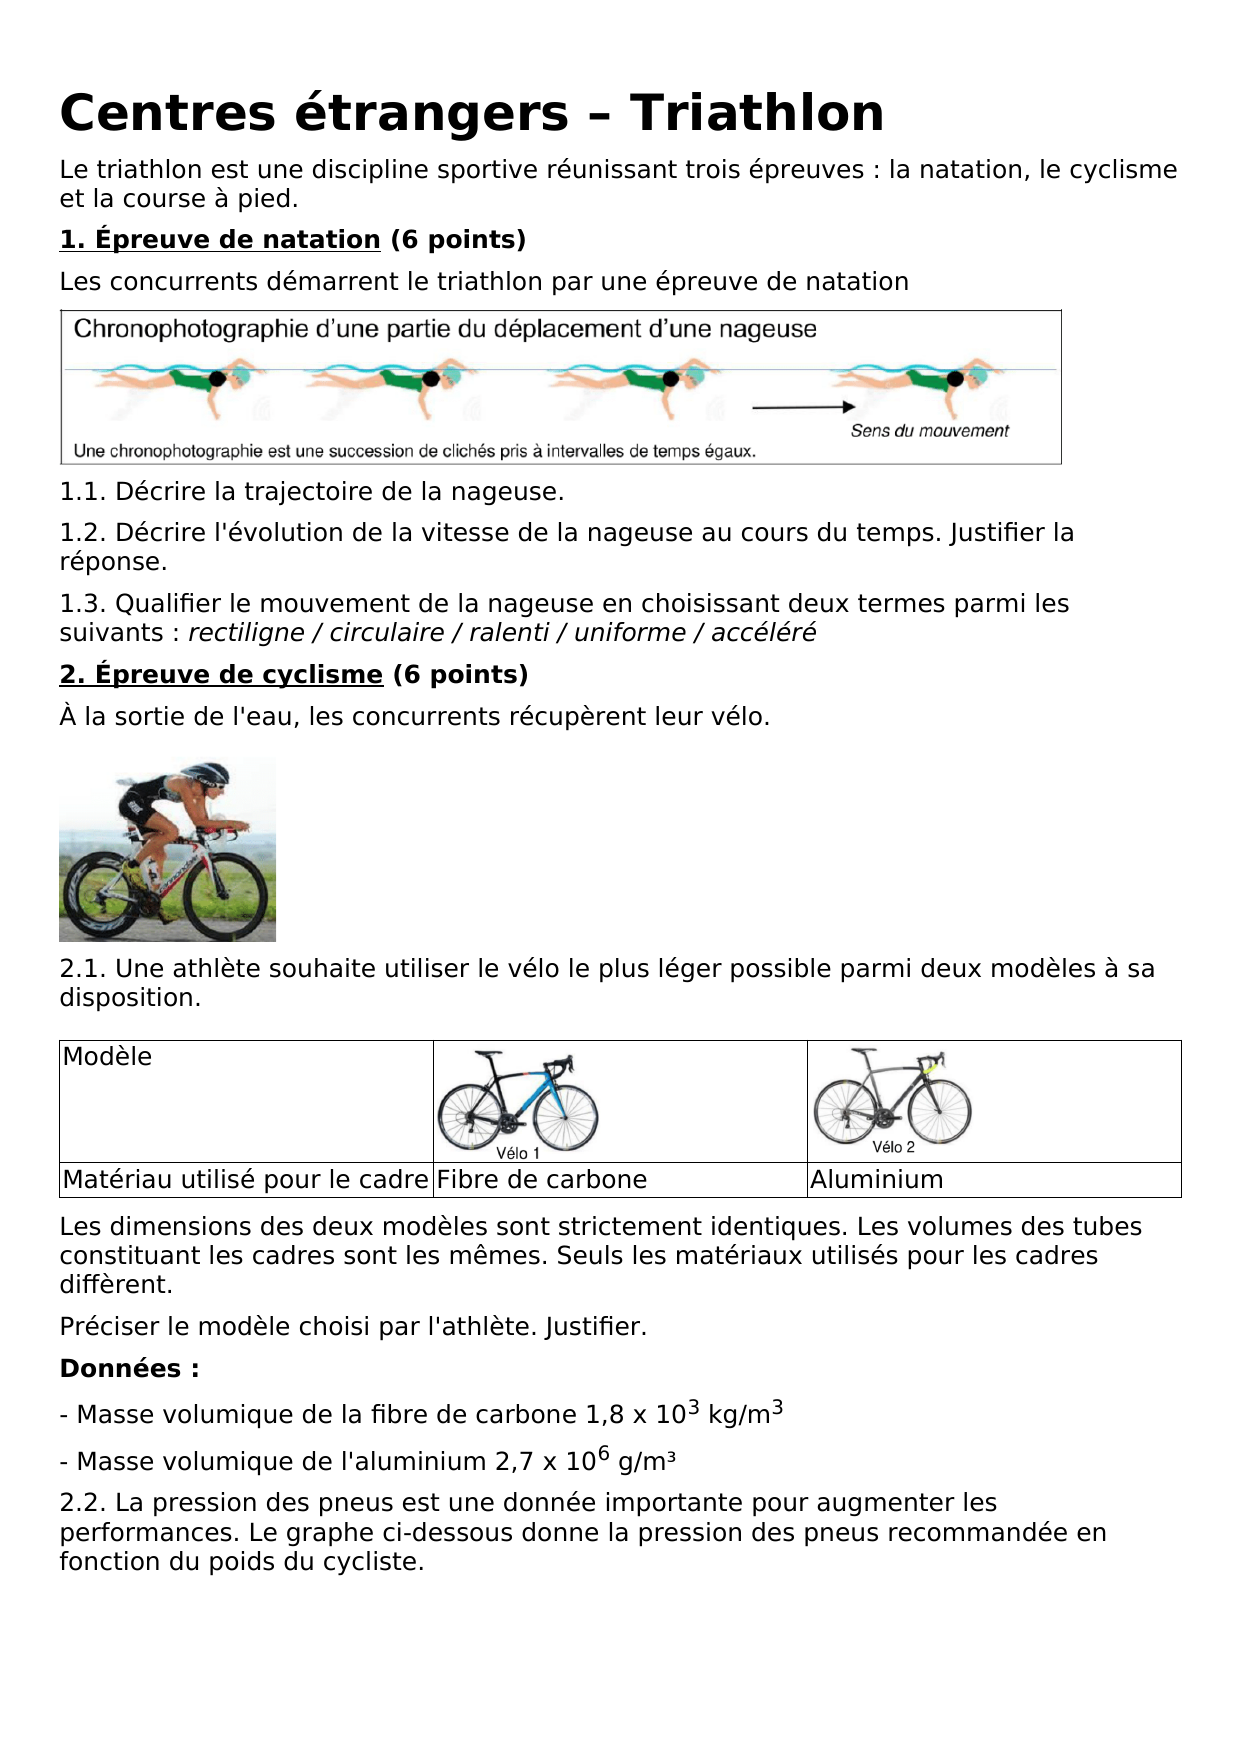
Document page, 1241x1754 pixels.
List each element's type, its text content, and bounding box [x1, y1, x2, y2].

text À la sortie de l'eau, les concurrents récupèrent leur vélo. [59, 702, 1181, 731]
text 2.2. La pression des pneus est une donnée importante pour augmenter les performances. Le graphe ci-dessous donne la pression des pneus recommandée en fonction du poids du cycliste. [59, 1489, 1181, 1576]
text - Masse volumique de la fibre de carbone 1,8 x 103 kg/m3 [59, 1396, 1181, 1429]
text Les concurrents démarrent le triathlon par une épreuve de natation [59, 267, 1181, 296]
subtitle Centres étrangers – Triathlon [59, 84, 1181, 142]
table_cell Aluminium [808, 1163, 1181, 1197]
text - Masse volumique de l'aluminium 2,7 x 106 g/m³ [59, 1442, 1181, 1476]
text Les dimensions des deux modèles sont strictement identiques. Les volumes des tubes constituant les cadres sont les mêmes. Seuls les matériaux utilisés pour les cadres diffèrent. [59, 1212, 1181, 1300]
text 2. Épreuve de cyclisme (6 points) [59, 660, 1181, 689]
table_cell Fibre de carbone [434, 1163, 807, 1197]
picture [59, 743, 277, 942]
text 1.2. Décrire l'évolution de la vitesse de la nageuse au cours du temps. Justifier la réponse. [59, 518, 1181, 577]
table_header [808, 1041, 1181, 1162]
text 1.3. Qualifier le mouvement de la nageuse en choisissant deux termes parmi les suivants : rectiligne / circulaire / ralenti / uniforme / accéléré [59, 589, 1181, 648]
picture [436, 1042, 605, 1160]
table_header [434, 1041, 807, 1162]
text 1.1. Décrire la trajectoire de la nageuse. [59, 477, 1181, 506]
text Données : [59, 1354, 1181, 1383]
picture [810, 1042, 974, 1154]
text Le triathlon est une discipline sportive réunissant trois épreuves : la natation, le cyclisme et la course à pied. [59, 155, 1181, 213]
table_header Modèle [60, 1041, 433, 1162]
text 2.1. Une athlète souhaite utiliser le vélo le plus léger possible parmi deux modèles à sa disposition. [59, 954, 1181, 1012]
picture [59, 308, 1063, 465]
table_cell Matériau utilisé pour le cadre [60, 1163, 433, 1197]
text 1. Épreuve de natation (6 points) [59, 226, 1181, 255]
text Préciser le modèle choisi par l'athlète. Justifier. [59, 1312, 1181, 1341]
